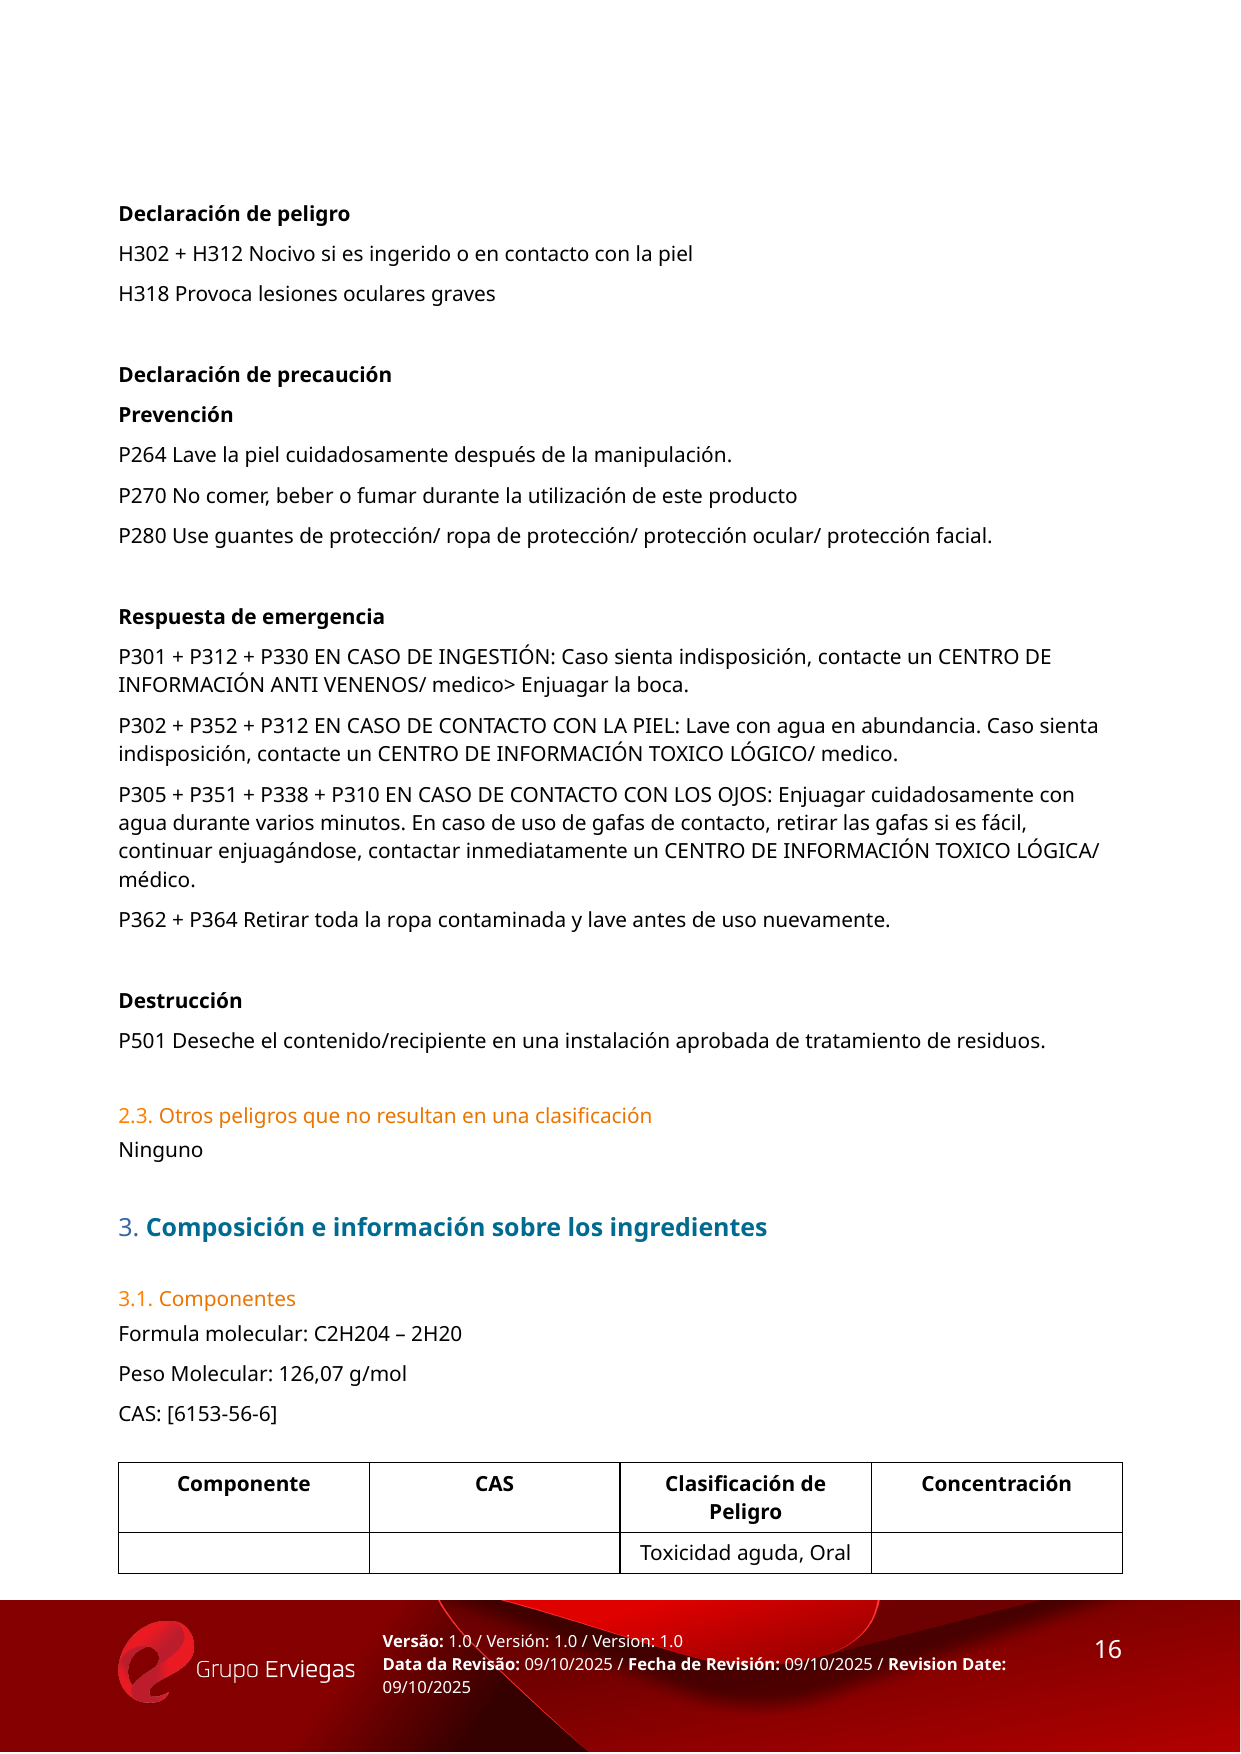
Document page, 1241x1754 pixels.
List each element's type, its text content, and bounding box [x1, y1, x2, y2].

text Formula molecular: C2H204 – 2H20 [118, 1319, 1122, 1347]
text Declaración de peligro [118, 199, 1122, 227]
table_cell [119, 1533, 369, 1572]
text Ninguno [118, 1135, 1122, 1164]
table_cell Toxicidad aguda, Oral [621, 1533, 871, 1572]
table_cell [370, 1533, 619, 1572]
list Componentes [118, 1284, 1122, 1313]
text P302 + P352 + P312 EN CASO DE CONTACTO CON LA PIEL: Lave con agua en abundancia. Caso sienta indisposición, contacte un CENTRO DE INFORMACIÓN TOXICO LÓGICO/ medico. [118, 711, 1122, 768]
text Respuesta de emergencia [118, 602, 1122, 630]
text P301 + P312 + P330 EN CASO DE INGESTIÓN: Caso sienta indisposición, contacte un CENTRO DE INFORMACIÓN ANTI VENENOS/ medico> Enjuagar la boca. [118, 642, 1122, 699]
table_header Clasificación de Peligro [621, 1463, 871, 1532]
table_cell [872, 1533, 1122, 1572]
text P270 No comer, beber o fumar durante la utilización de este producto [118, 481, 1122, 509]
picture [118, 1621, 355, 1703]
text Peso Molecular: 126,07 g/mol [118, 1359, 1122, 1387]
text P280 Use guantes de protección/ ropa de protección/ protección ocular/ protección facial. [118, 521, 1122, 550]
text P305 + P351 + P338 + P310 EN CASO DE CONTACTO CON LOS OJOS: Enjuagar cuidadosamente con agua durante varios minutos. En caso de uso de gafas de contacto, retirar las gafas si es fácil, continuar enjuagándose, contactar inmediatamente un CENTRO DE INFORMACIÓN TOXICO LÓGICA/ médico. [118, 780, 1122, 893]
text P264 Lave la piel cuidadosamente después de la manipulación. [118, 441, 1122, 469]
table_header Componente [119, 1463, 369, 1532]
list Otros peligros que no resultan en una clasificación [118, 1101, 1122, 1129]
list Composición e información sobre los ingredientes [118, 1210, 1122, 1244]
text H302 + H312 Nocivo si es ingerido o en contacto con la piel [118, 239, 1122, 267]
text Declaración de precaución [118, 360, 1122, 388]
text Prevención [118, 400, 1122, 429]
text CAS: [6153-56-6] [118, 1399, 1122, 1428]
table_header Concentración [872, 1463, 1122, 1532]
text Destrucción [118, 986, 1122, 1014]
text P362 + P364 Retirar toda la ropa contaminada y lave antes de uso nuevamente. [118, 905, 1122, 934]
text P501 Deseche el contenido/recipiente en una instalación aprobada de tratamiento de residuos. [118, 1026, 1122, 1055]
text H318 Provoca lesiones oculares graves [118, 279, 1122, 308]
table_header CAS [370, 1463, 619, 1532]
